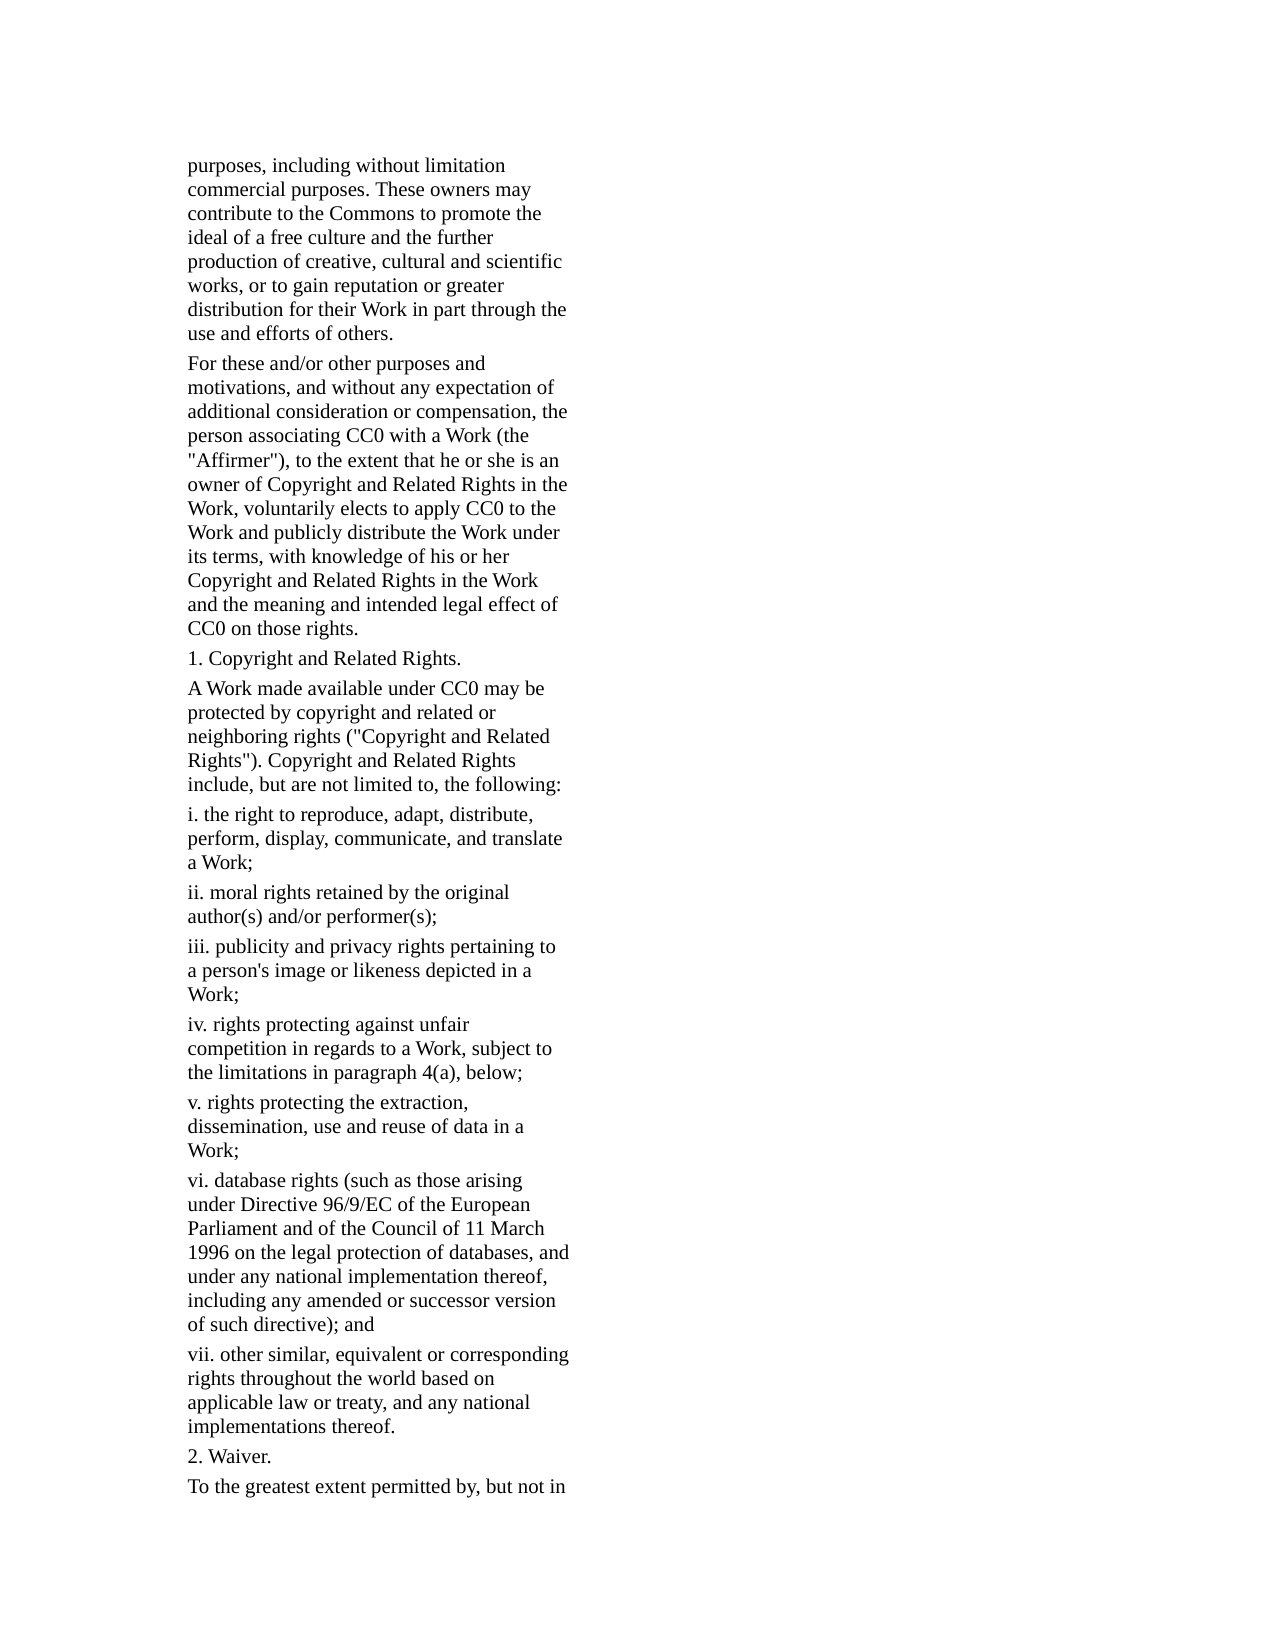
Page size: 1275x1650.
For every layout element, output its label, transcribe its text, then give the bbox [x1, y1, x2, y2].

table_cell [791, 1165, 1099, 1339]
table_cell [791, 1471, 1099, 1498]
table_cell [791, 1441, 1099, 1471]
table_cell [791, 1009, 1099, 1087]
table_cell [791, 348, 1099, 643]
table_cell [581, 348, 791, 643]
table_cell vi. database rights (such as those arising under Directive 96/9/EC of the European Parliament and of the Council of 11 March 1996 on the legal protection of databases, and under any national implementation thereof, including any amended or successor version of such directive); and [176, 1165, 581, 1339]
table_cell iii. publicity and privacy rights pertaining to a person's image or likeness depicted in a Work; [176, 931, 581, 1009]
table_cell 2. Waiver. [176, 1441, 581, 1471]
table_cell To the greatest extent permitted by, but not in [176, 1471, 581, 1498]
table_cell 1. Copyright and Related Rights. [176, 643, 581, 673]
table_cell vii. other similar, equivalent or corresponding rights throughout the world based on applicable law or treaty, and any national implementations thereof. [176, 1339, 581, 1441]
table_cell [581, 1087, 791, 1165]
table_cell [791, 1339, 1099, 1441]
table_cell iv. rights protecting against unfair competition in regards to a Work, subject to the limitations in paragraph 4(a), below; [176, 1009, 581, 1087]
table_cell [581, 1339, 791, 1441]
table_cell [791, 643, 1099, 673]
table_cell [791, 673, 1099, 799]
table_cell [581, 643, 791, 673]
table_cell [581, 877, 791, 931]
table_cell [791, 1087, 1099, 1165]
table_cell purposes, including without limitation commercial purposes. These owners may contribute to the Commons to promote the ideal of a free culture and the further production of creative, cultural and scientific works, or to gain reputation or greater distribution for their Work in part through the use and efforts of others. [176, 150, 581, 348]
table_cell [791, 799, 1099, 877]
table_cell v. rights protecting the extraction, dissemination, use and reuse of data in a Work; [176, 1087, 581, 1165]
table_cell For these and/or other purposes and motivations, and without any expectation of additional consideration or compensation, the person associating CC0 with a Work (the "Affirmer"), to the extent that he or she is an owner of Copyright and Related Rights in the Work, voluntarily elects to apply CC0 to the Work and publicly distribute the Work under its terms, with knowledge of his or her Copyright and Related Rights in the Work and the meaning and intended legal effect of CC0 on those rights. [176, 348, 581, 643]
table_cell [791, 931, 1099, 1009]
table_cell [581, 1471, 791, 1498]
table_cell [581, 799, 791, 877]
table_cell [791, 877, 1099, 931]
table_cell A Work made available under CC0 may be protected by copyright and related or neighboring rights ("Copyright and Related Rights"). Copyright and Related Rights include, but are not limited to, the following: [176, 673, 581, 799]
table_cell [581, 1441, 791, 1471]
table_cell [581, 931, 791, 1009]
table_cell [791, 150, 1099, 348]
table_cell [581, 1009, 791, 1087]
table_cell [581, 150, 791, 348]
table_cell [581, 673, 791, 799]
table_cell ii. moral rights retained by the original author(s) and/or performer(s); [176, 877, 581, 931]
table_cell [581, 1165, 791, 1339]
table_cell i. the right to reproduce, adapt, distribute, perform, display, communicate, and translate a Work; [176, 799, 581, 877]
